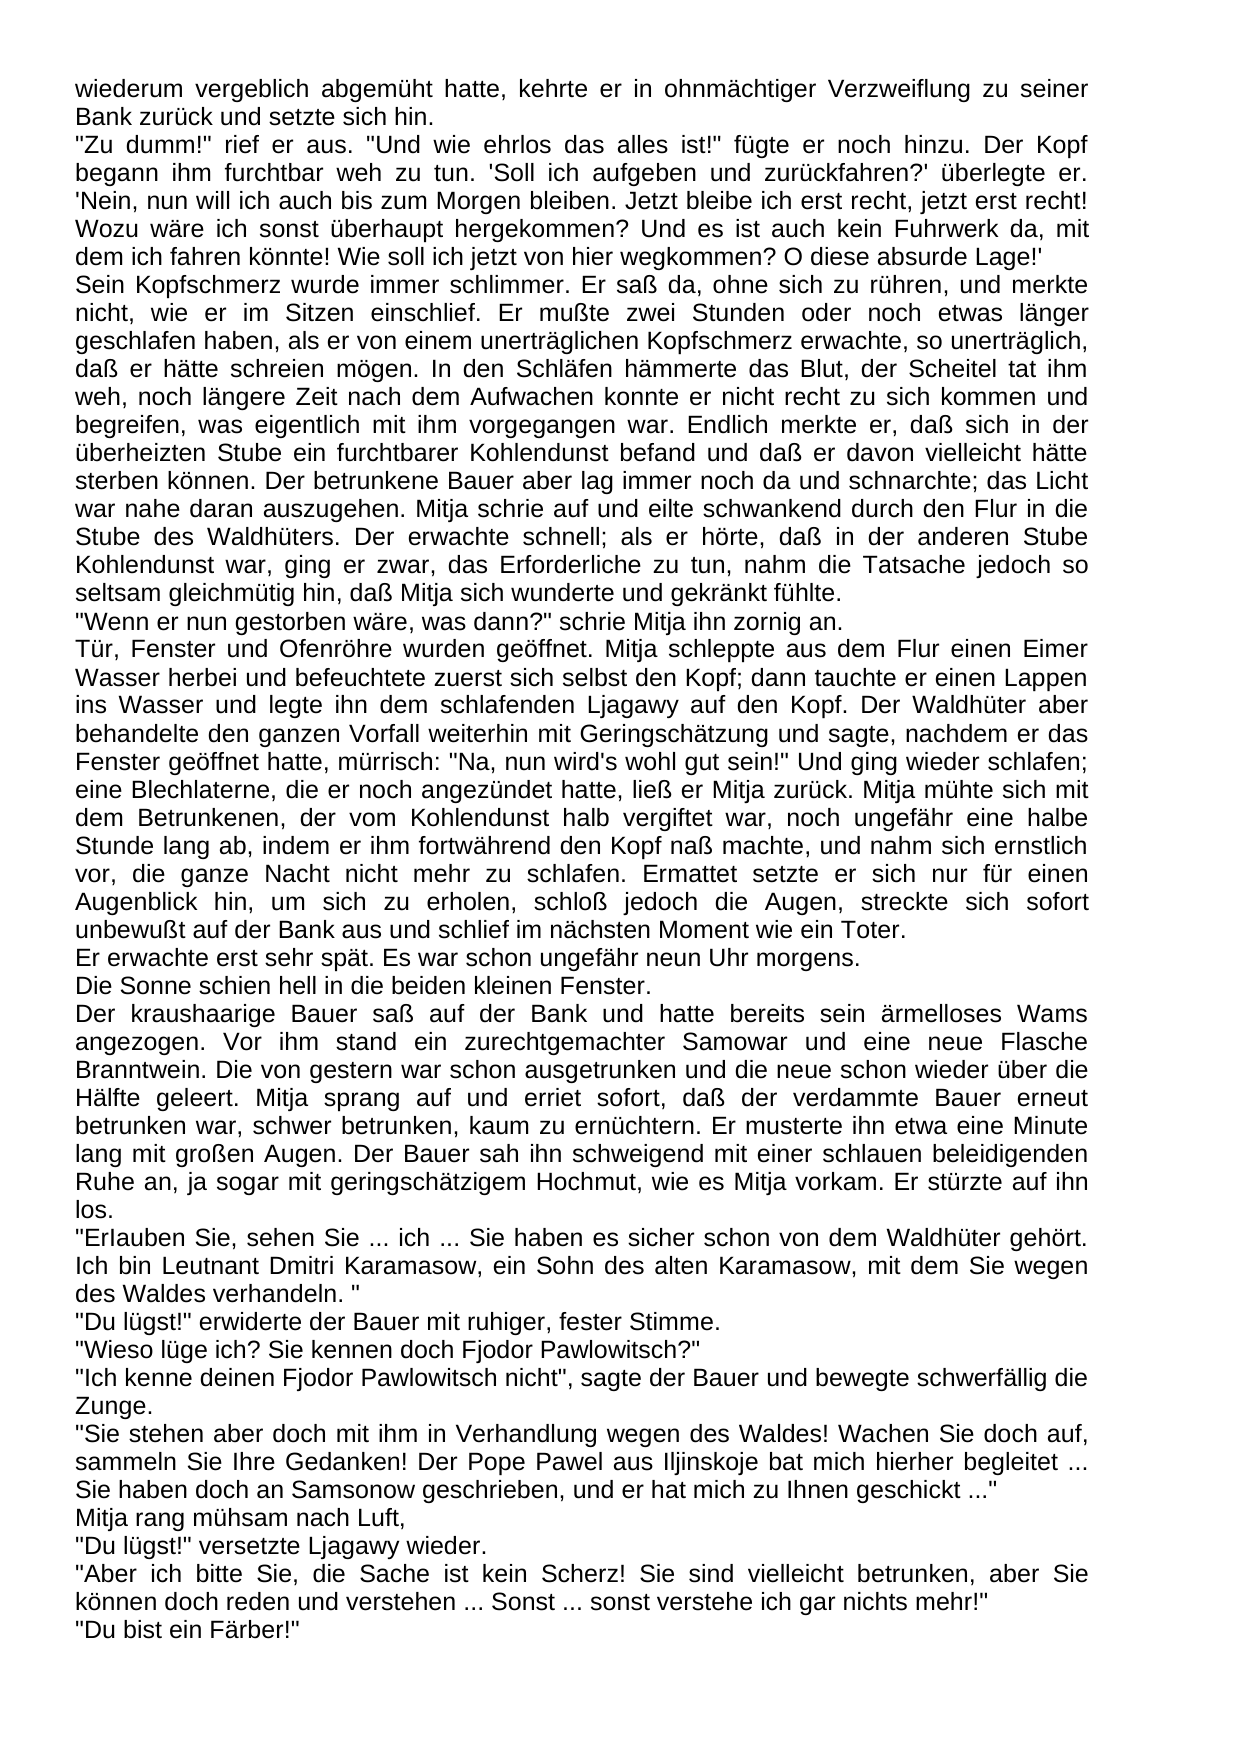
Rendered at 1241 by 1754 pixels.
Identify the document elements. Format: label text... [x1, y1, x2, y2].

text "Du bist ein Färber!" [75, 1616, 1091, 1644]
text Mitja rang mühsam nach Luft, [75, 1504, 1091, 1532]
text "Zu dumm!" rief er aus. "Und wie ehrlos das alles ist!" fügte er noch hinzu. Der Kopf begann ihm furchtbar weh zu tun. 'Soll ich aufgeben und zurückfahren?' überlegte er. 'Nein, nun will ich auch bis zum Morgen bleiben. Jetzt bleibe ich erst recht, jetzt erst recht! Wozu wäre ich sonst überhaupt hergekommen? Und es ist auch kein Fuhrwerk da, mit dem ich fahren könnte! Wie soll ich jetzt von hier wegkommen? O diese absurde Lage!' [75, 131, 1091, 271]
text Der kraushaarige Bauer saß auf der Bank und hatte bereits sein ärmelloses Wams angezogen. Vor ihm stand ein zurechtgemachter Samowar und eine neue Flasche Branntwein. Die von gestern war schon ausgetrunken und die neue schon wieder über die Hälfte geleert. Mitja sprang auf und erriet sofort, daß der verdammte Bauer erneut betrunken war, schwer betrunken, kaum zu ernüchtern. Er musterte ihn etwa eine Minute lang mit großen Augen. Der Bauer sah ihn schweigend mit einer schlauen beleidigenden Ruhe an, ja sogar mit geringschätzigem Hochmut, wie es Mitja vorkam. Er stürzte auf ihn los. [75, 1000, 1091, 1224]
text "ErIauben Sie, sehen Sie ... ich ... Sie haben es sicher schon von dem Waldhüter gehört. Ich bin Leutnant Dmitri Karamasow, ein Sohn des alten Karamasow, mit dem Sie wegen des Waldes verhandeln. " [75, 1224, 1091, 1308]
text wiederum vergeblich abgemüht hatte, kehrte er in ohnmächtiger Verzweiflung zu seiner Bank zurück und setzte sich hin. [75, 75, 1091, 131]
text Die Sonne schien hell in die beiden kleinen Fenster. [75, 972, 1091, 1000]
text "Du lügst!" versetzte Ljagawy wieder. [75, 1532, 1091, 1560]
text "Aber ich bitte Sie, die Sache ist kein Scherz! Sie sind vielleicht betrunken, aber Sie können doch reden und verstehen ... Sonst ... sonst verstehe ich gar nichts mehr!" [75, 1560, 1091, 1616]
text "Wieso lüge ich? Sie kennen doch Fjodor Pawlowitsch?" [75, 1336, 1091, 1364]
text Tür, Fenster und Ofenröhre wurden geöffnet. Mitja schleppte aus dem Flur einen Eimer Wasser herbei und befeuchtete zuerst sich selbst den Kopf; dann tauchte er einen Lappen ins Wasser und legte ihn dem schlafenden Ljagawy auf den Kopf. Der Waldhüter aber behandelte den ganzen Vorfall weiterhin mit Geringschätzung und sagte, nachdem er das Fenster geöffnet hatte, mürrisch: "Na, nun wird's wohl gut sein!" Und ging wieder schlafen; eine Blechlaterne, die er noch angezündet hatte, ließ er Mitja zurück. Mitja mühte sich mit dem Betrunkenen, der vom Kohlendunst halb vergiftet war, noch ungefähr eine halbe Stunde lang ab, indem er ihm fortwährend den Kopf naß machte, und nahm sich ernstlich vor, die ganze Nacht nicht mehr zu schlafen. Ermattet setzte er sich nur für einen Augenblick hin, um sich zu erholen, schloß jedoch die Augen, streckte sich sofort unbewußt auf der Bank aus und schlief im nächsten Moment wie ein Toter. [75, 635, 1091, 944]
text "Ich kenne deinen Fjodor Pawlowitsch nicht", sagte der Bauer und bewegte schwerfällig die Zunge. [75, 1364, 1091, 1420]
text Er erwachte erst sehr spät. Es war schon ungefähr neun Uhr morgens. [75, 944, 1091, 972]
text "Du lügst!" erwiderte der Bauer mit ruhiger, fester Stimme. [75, 1308, 1091, 1336]
text "Sie stehen aber doch mit ihm in Verhandlung wegen des Waldes! Wachen Sie doch auf, sammeln Sie Ihre Gedanken! Der Pope Pawel aus Iljinskoje bat mich hierher begleitet ... Sie haben doch an Samsonow geschrieben, und er hat mich zu Ihnen geschickt ..." [75, 1420, 1091, 1504]
text Sein Kopfschmerz wurde immer schlimmer. Er saß da, ohne sich zu rühren, und merkte nicht, wie er im Sitzen einschlief. Er mußte zwei Stunden oder noch etwas länger geschlafen haben, als er von einem unerträglichen Kopfschmerz erwachte, so unerträglich, daß er hätte schreien mögen. In den Schläfen hämmerte das Blut, der Scheitel tat ihm weh, noch längere Zeit nach dem Aufwachen konnte er nicht recht zu sich kommen und begreifen, was eigentlich mit ihm vorgegangen war. Endlich merkte er, daß sich in der überheizten Stube ein furchtbarer Kohlendunst befand und daß er davon vielleicht hätte sterben können. Der betrunkene Bauer aber lag immer noch da und schnarchte; das Licht war nahe daran auszugehen. Mitja schrie auf und eilte schwankend durch den Flur in die Stube des Waldhüters. Der erwachte schnell; als er hörte, daß in der anderen Stube Kohlendunst war, ging er zwar, das Erforderliche zu tun, nahm die Tatsache jedoch so seltsam gleichmütig hin, daß Mitja sich wunderte und gekränkt fühlte. [75, 271, 1091, 607]
text "Wenn er nun gestorben wäre, was dann?" schrie Mitja ihn zornig an. [75, 607, 1091, 635]
